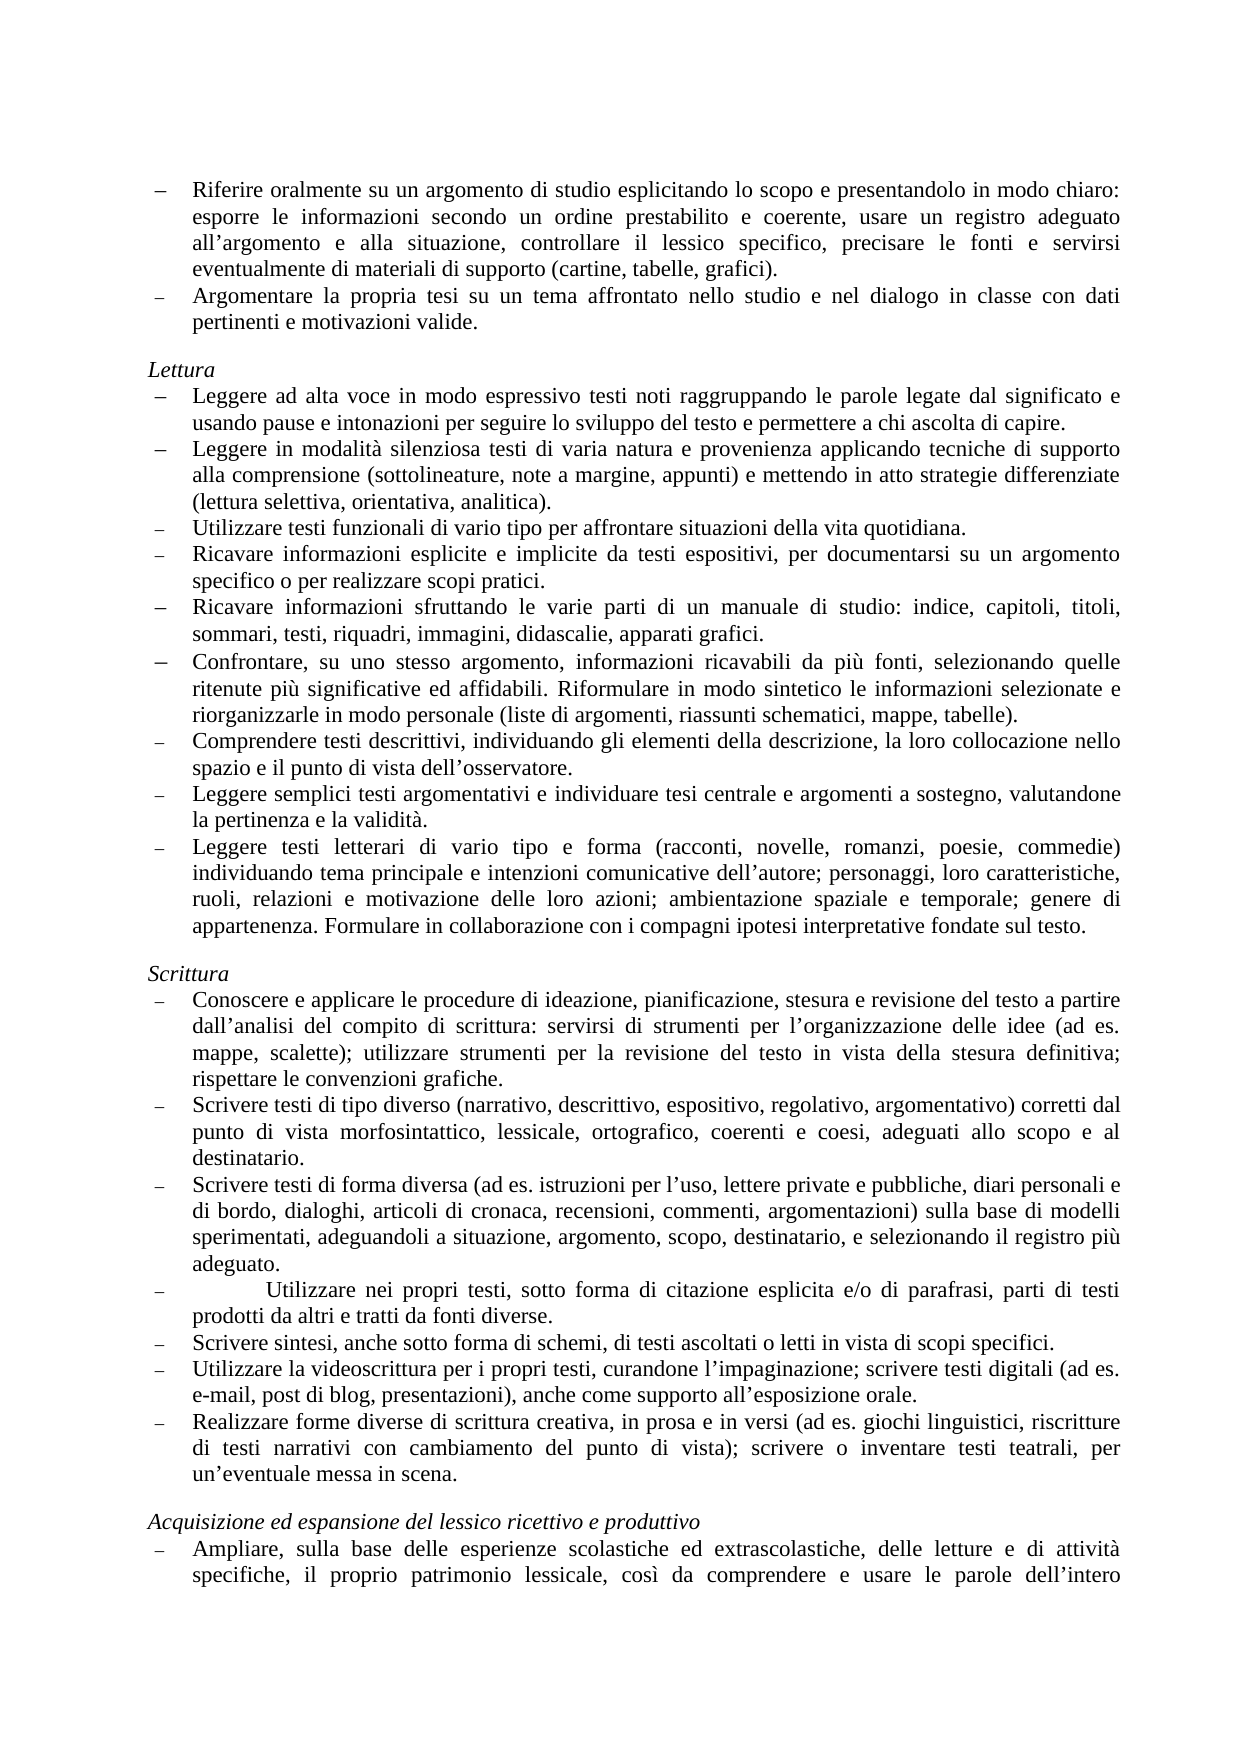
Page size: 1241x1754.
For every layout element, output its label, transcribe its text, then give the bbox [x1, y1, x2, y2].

list Ricavare informazioni sfruttando le varie parti di un manuale di studio: indice, capitoli, titoli, sommari, testi, riquadri, immagini, didascalie, apparati grafici. [154, 593, 1122, 646]
list Leggere in modalità silenziosa testi di varia natura e provenienza applicando tecniche di supporto alla comprensione (sottolineature, note a margine, appunti) e mettendo in atto strategie differenziate (lettura selettiva, orientativa, analitica). [154, 435, 1122, 514]
list Conoscere e applicare le procedure di ideazione, pianificazione, stesura e revisione del testo a partire dall’analisi del compito di scrittura: servirsi di strumenti per l’organizzazione delle idee (ad es. mappe, scalette); utilizzare strumenti per la revisione del testo in vista della stesura definitiva; rispettare le convenzioni grafiche. [154, 986, 1122, 1092]
list Leggere ad alta voce in modo espressivo testi noti raggruppando le parole legate dal significato e usando pause e intonazioni per seguire lo sviluppo del testo e permettere a chi ascolta di capire. [154, 382, 1122, 435]
list Riferire oralmente su un argomento di studio esplicitando lo scopo e presentandolo in modo chiaro: esporre le informazioni secondo un ordine prestabilito e coerente, usare un registro adeguato all’argomento e alla situazione, controllare il lessico specifico, precisare le fonti e servirsi eventualmente di materiali di supporto (cartine, tabelle, grafici). [154, 176, 1122, 282]
list Utilizzare testi funzionali di vario tipo per affrontare situazioni della vita quotidiana. [154, 514, 1122, 541]
list Scrivere testi di tipo diverso (narrativo, descrittivo, espositivo, regolativo, argomentativo) corretti dal punto di vista morfosintattico, lessicale, ortografico, coerenti e coesi, adeguati allo scopo e al destinatario. [154, 1092, 1122, 1171]
list Argomentare la propria tesi su un tema affrontato nello studio e nel dialogo in classe con dati pertinenti e motivazioni valide. [154, 282, 1122, 334]
list Comprendere testi descrittivi, individuando gli elementi della descrizione, la loro collocazione nello spazio e il punto di vista dell’osservatore. [154, 727, 1122, 780]
text Scrittura [118, 960, 1122, 986]
list Ampliare, sulla base delle esperienze scolastiche ed extrascolastiche, delle letture e di attività specifiche, il proprio patrimonio lessicale, così da comprendere e usare le parole dell’intero [154, 1535, 1122, 1587]
list Utilizzare nei propri testi, sotto forma di citazione esplicita e/o di parafrasi, parti di testi prodotti da altri e tratti da fonti diverse. [154, 1276, 1122, 1329]
list Scrivere testi di forma diversa (ad es. istruzioni per l’uso, lettere private e pubbliche, diari personali e di bordo, dialoghi, articoli di cronaca, recensioni, commenti, argomentazioni) sulla base di modelli sperimentati, adeguandoli a situazione, argomento, scopo, destinatario, e selezionando il registro più adeguato. [154, 1171, 1122, 1276]
list Ricavare informazioni esplicite e implicite da testi espositivi, per documentarsi su un argomento specifico o per realizzare scopi pratici. [154, 541, 1122, 593]
text Acquisizione ed espansione del lessico ricettivo e produttivo [118, 1508, 1122, 1535]
text Lettura [118, 356, 1122, 382]
list Realizzare forme diverse di scrittura creativa, in prosa e in versi (ad es. giochi linguistici, riscritture di testi narrativi con cambiamento del punto di vista); scrivere o inventare testi teatrali, per un’eventuale messa in scena. [154, 1408, 1122, 1487]
list Utilizzare la videoscrittura per i propri testi, curandone l’impaginazione; scrivere testi digitali (ad es. e-mail, post di blog, presentazioni), anche come supporto all’esposizione orale. [154, 1355, 1122, 1408]
list Leggere testi letterari di vario tipo e forma (racconti, novelle, romanzi, poesie, commedie) individuando tema principale e intenzioni comunicative dell’autore; personaggi, loro caratteristiche, ruoli, relazioni e motivazione delle loro azioni; ambientazione spaziale e temporale; genere di appartenenza. Formulare in collaborazione con i compagni ipotesi interpretative fondate sul testo. [154, 833, 1122, 938]
list Scrivere sintesi, anche sotto forma di schemi, di testi ascoltati o letti in vista di scopi specifici. [154, 1329, 1122, 1355]
list Confrontare, su uno stesso argomento, informazioni ricavabili da più fonti, selezionando quelle ritenute più significative ed affidabili. Riformulare in modo sintetico le informazioni selezionate e riorganizzarle in modo personale (liste di argomenti, riassunti schematici, mappe, tabelle). [154, 646, 1122, 727]
list Leggere semplici testi argomentativi e individuare tesi centrale e argomenti a sostegno, valutandone la pertinenza e la validità. [154, 780, 1122, 833]
